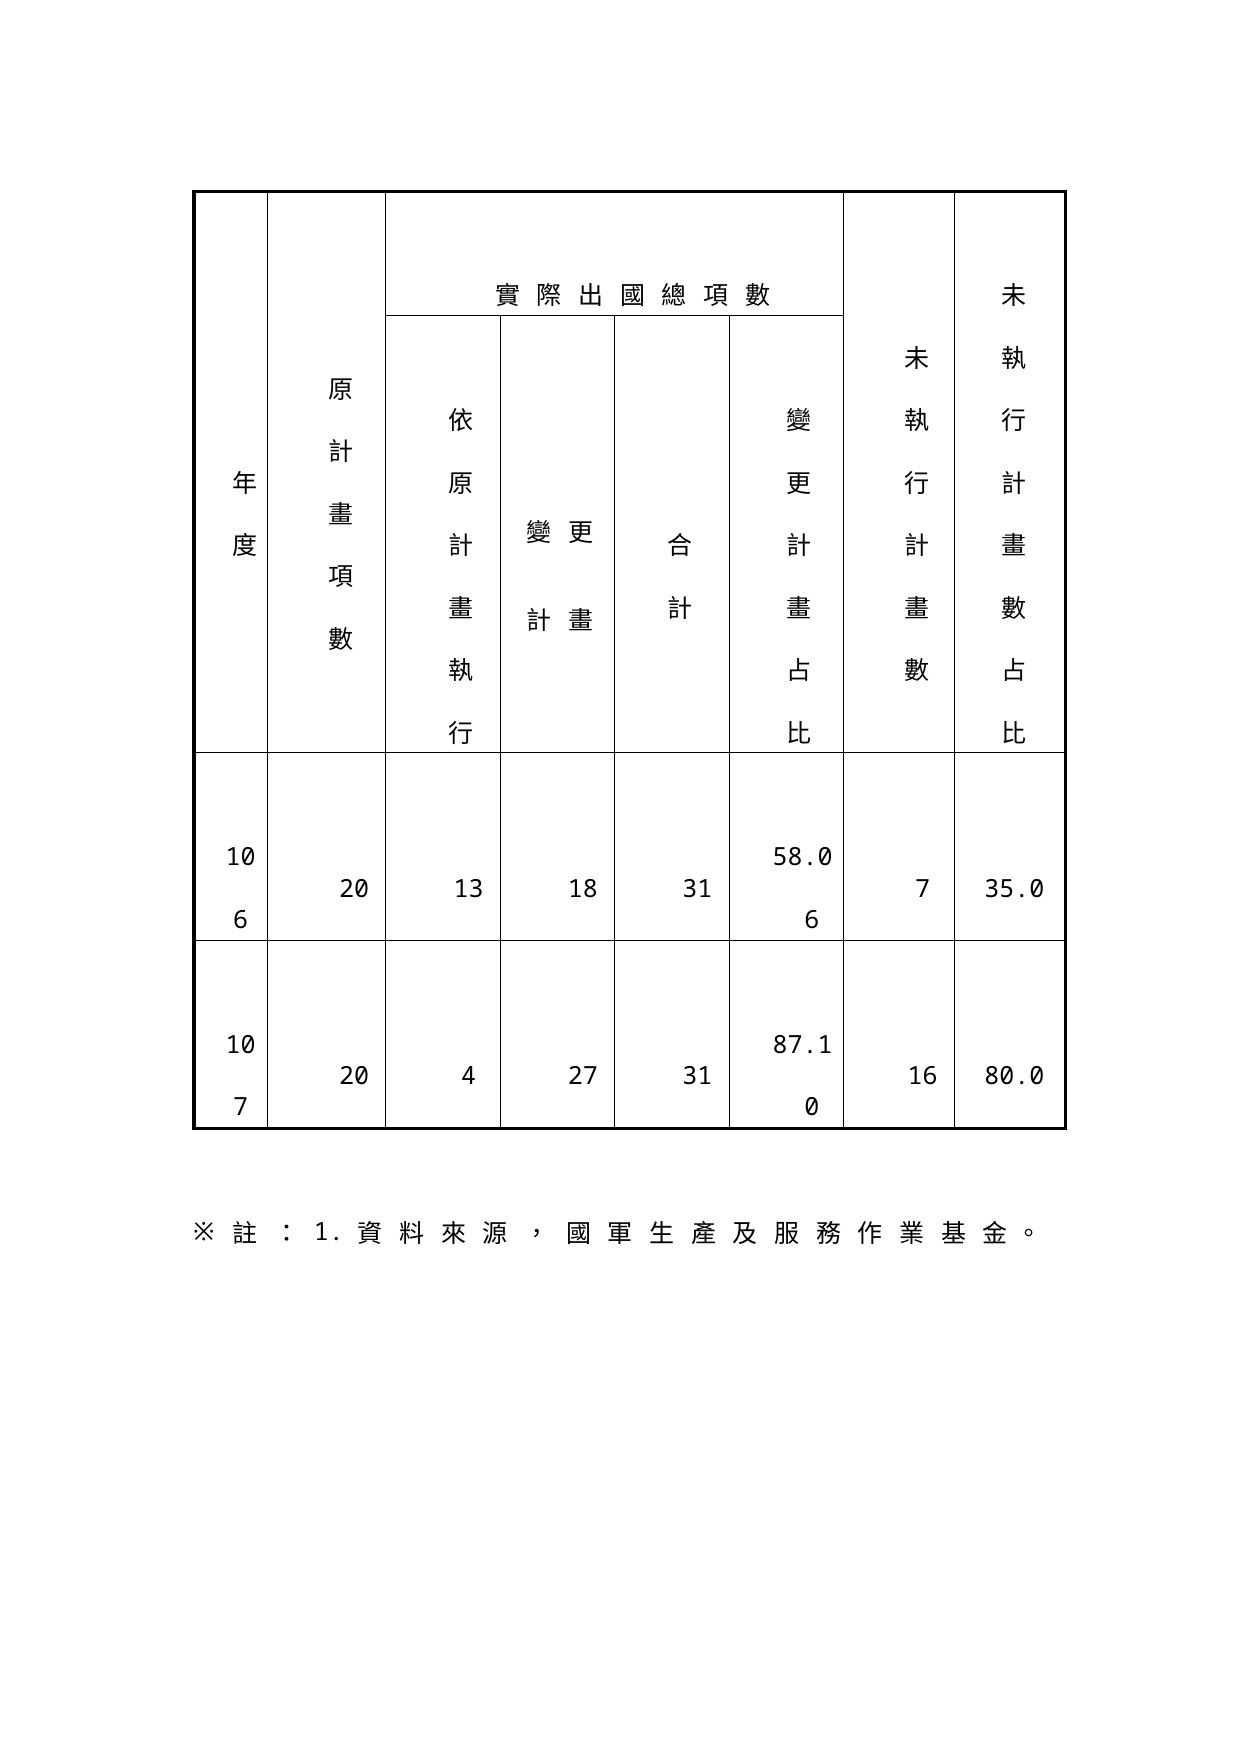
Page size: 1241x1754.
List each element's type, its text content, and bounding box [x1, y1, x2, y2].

table_header 原計畫項數 [268, 193, 385, 752]
table_cell 7 [844, 753, 954, 939]
table_cell 31 [615, 941, 729, 1127]
table_cell 31 [615, 753, 729, 939]
table_cell 合計 [615, 316, 729, 752]
table_cell 變更 計畫 [501, 316, 614, 752]
table_cell 107 [196, 941, 267, 1127]
table_header 未執行計畫數 [844, 193, 954, 752]
text ※註：1.資料來源，國軍生產及服務作業基金。 [183, 1189, 1058, 1252]
table_cell 4 [386, 941, 500, 1127]
table_cell 13 [386, 753, 500, 939]
table_cell 20 [268, 753, 385, 939]
table_header 未執行計畫數占比 [955, 193, 1064, 752]
table_cell 27 [501, 941, 614, 1127]
table_cell 87.10 [730, 941, 843, 1127]
table_cell 16 [844, 941, 954, 1127]
table_cell 35.0 [955, 753, 1064, 939]
table_cell 58.06 [730, 753, 843, 939]
table_cell 依原計畫執行 [386, 316, 500, 752]
table_header 實際出國總項數 [386, 193, 843, 314]
table_cell 變更計畫占比 [730, 316, 843, 752]
table_cell 18 [501, 753, 614, 939]
table_cell 80.0 [955, 941, 1064, 1127]
table_header 年度 [196, 193, 267, 752]
table_cell 106 [196, 753, 267, 939]
table_cell 20 [268, 941, 385, 1127]
